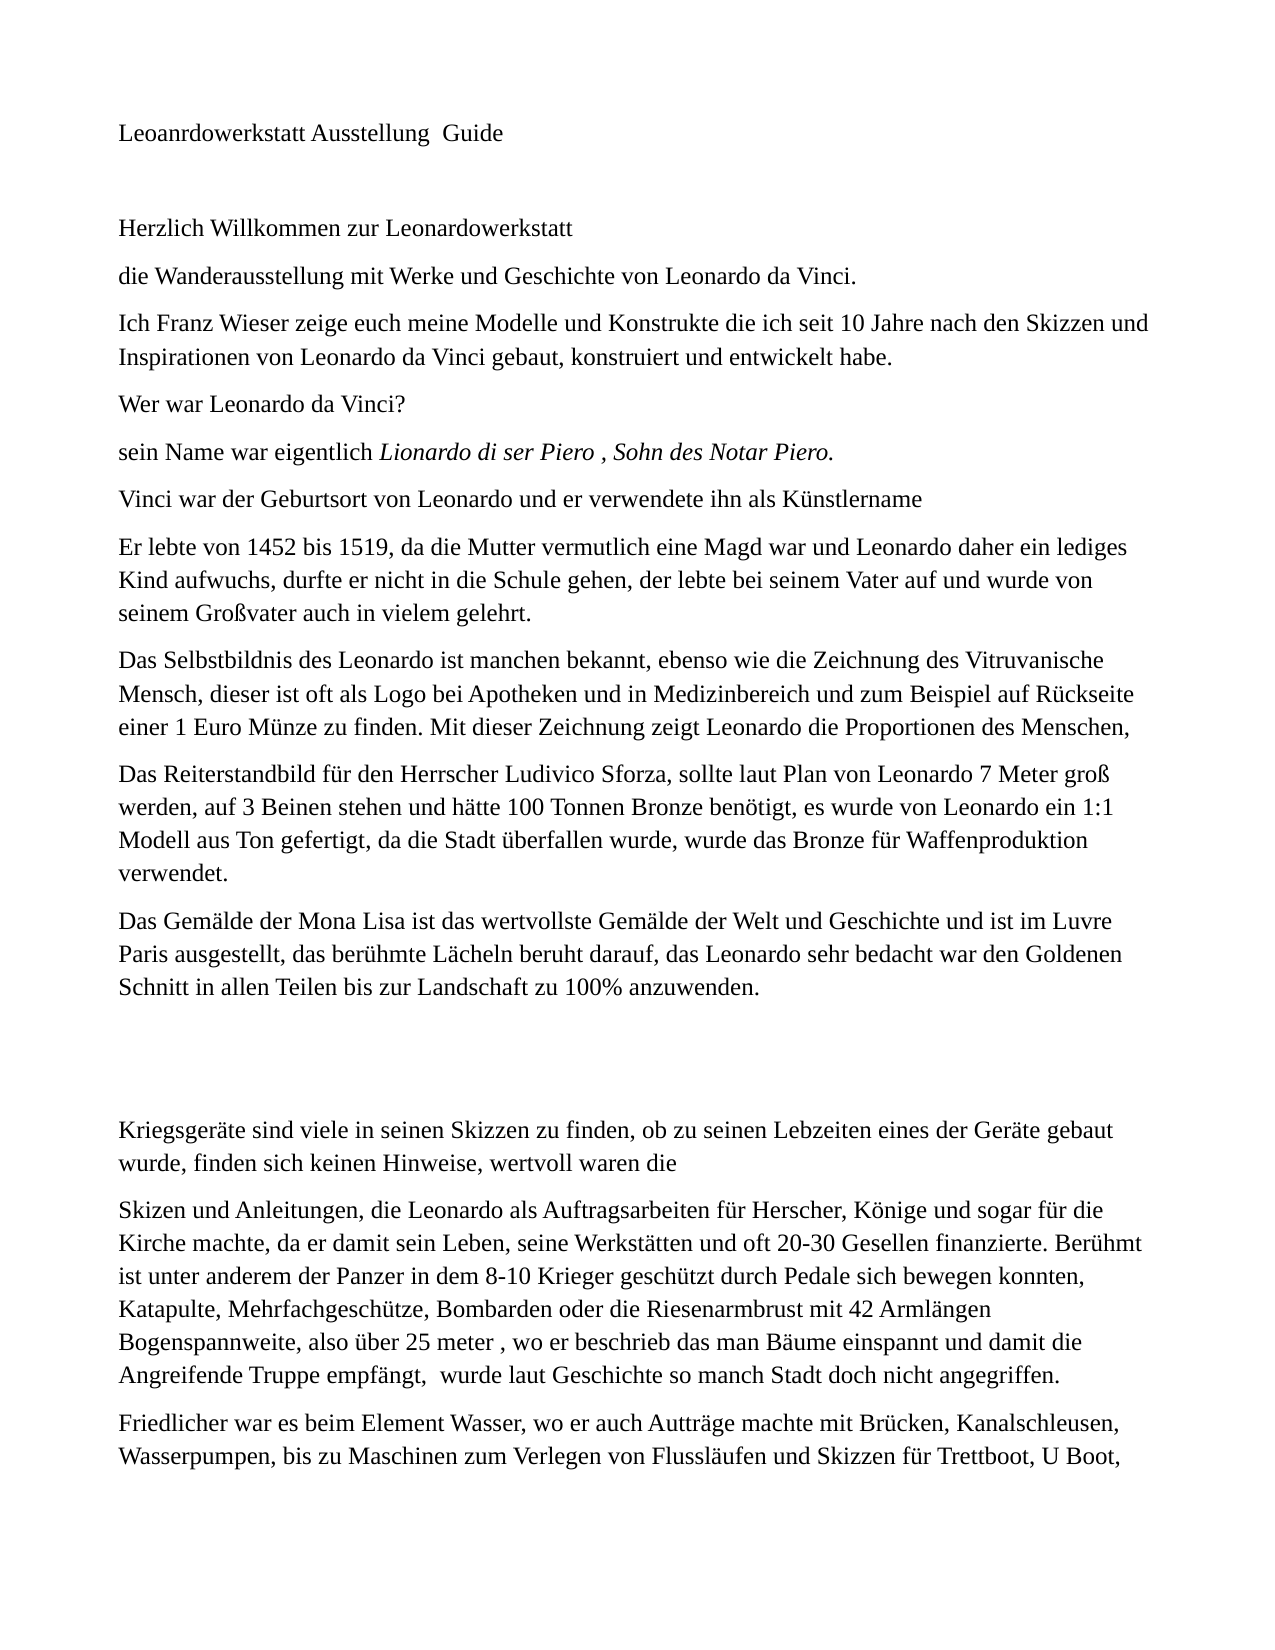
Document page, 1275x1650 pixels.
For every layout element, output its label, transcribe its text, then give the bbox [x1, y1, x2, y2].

text Er lebte von 1452 bis 1519, da die Mutter vermutlich eine Magd war und Leonardo daher ein lediges Kind aufwuchs, durfte er nicht in die Schule gehen, der lebte bei seinem Vater auf und wurde von seinem Großvater auch in vielem gelehrt. [118, 532, 1157, 627]
text die Wanderausstellung mit Werke und Geschichte von Leonardo da Vinci. [118, 261, 1157, 290]
text Das Gemälde der Mona Lisa ist das wertvollste Gemälde der Welt und Geschichte und ist im Luvre Paris ausgestellt, das berühmte Lächeln beruht darauf, das Leonardo sehr bedacht war den Goldenen Schnitt in allen Teilen bis zur Landschaft zu 100% anzuwenden. [118, 906, 1157, 1001]
text Herzlich Willkommen zur Leonardowerkstatt [118, 213, 1157, 242]
text Vinci war der Geburtsort von Leonardo und er verwendete ihn als Künstlername [118, 484, 1157, 513]
text sein Name war eigentlich Lionardo di ser Piero , Sohn des Notar Piero. [118, 437, 1157, 466]
text Kriegsgeräte sind viele in seinen Skizzen zu finden, ob zu seinen Lebzeiten eines der Geräte gebaut wurde, finden sich keinen Hinweise, wertvoll waren die [118, 1115, 1157, 1177]
text Wer war Leonardo da Vinci? [118, 389, 1157, 418]
text Das Reiterstandbild für den Herrscher Ludivico Sforza, sollte laut Plan von Leonardo 7 Meter groß werden, auf 3 Beinen stehen und hätte 100 Tonnen Bronze benötigt, es wurde von Leonardo ein 1:1 Modell aus Ton gefertigt, da die Stadt überfallen wurde, wurde das Bronze für Waffenproduktion verwendet. [118, 759, 1157, 887]
text Leoanrdowerkstatt Ausstellung Guide [118, 118, 1157, 147]
text Das Selbstbildnis des Leonardo ist manchen bekannt, ebenso wie die Zeichnung des Vitruvanische Mensch, dieser ist oft als Logo bei Apotheken und in Medizinbereich und zum Beispiel auf Rückseite einer 1 Euro Münze zu finden. Mit dieser Zeichnung zeigt Leonardo die Proportionen des Menschen, [118, 646, 1157, 740]
text Skizen und Anleitungen, die Leonardo als Auftragsarbeiten für Herscher, Könige und sogar für die Kirche machte, da er damit sein Leben, seine Werkstätten und oft 20-30 Gesellen finanzierte. Berühmt ist unter anderem der Panzer in dem 8-10 Krieger geschützt durch Pedale sich bewegen konnten, Katapulte, Mehrfachgeschütze, Bombarden oder die Riesenarmbrust mit 42 Armlängen Bogenspannweite, also über 25 meter , wo er beschrieb das man Bäume einspannt und damit die Angreifende Truppe empfängt, wurde laut Geschichte so manch Stadt doch nicht angegriffen. [118, 1195, 1157, 1389]
text Ich Franz Wieser zeige euch meine Modelle und Konstrukte die ich seit 10 Jahre nach den Skizzen und Inspirationen von Leonardo da Vinci gebaut, konstruiert und entwickelt habe. [118, 308, 1157, 370]
text Friedlicher war es beim Element Wasser, wo er auch Autträge machte mit Brücken, Kanalschleusen, Wasserpumpen, bis zu Maschinen zum Verlegen von Flussläufen und Skizzen für Trettboot, U Boot, [118, 1408, 1157, 1470]
